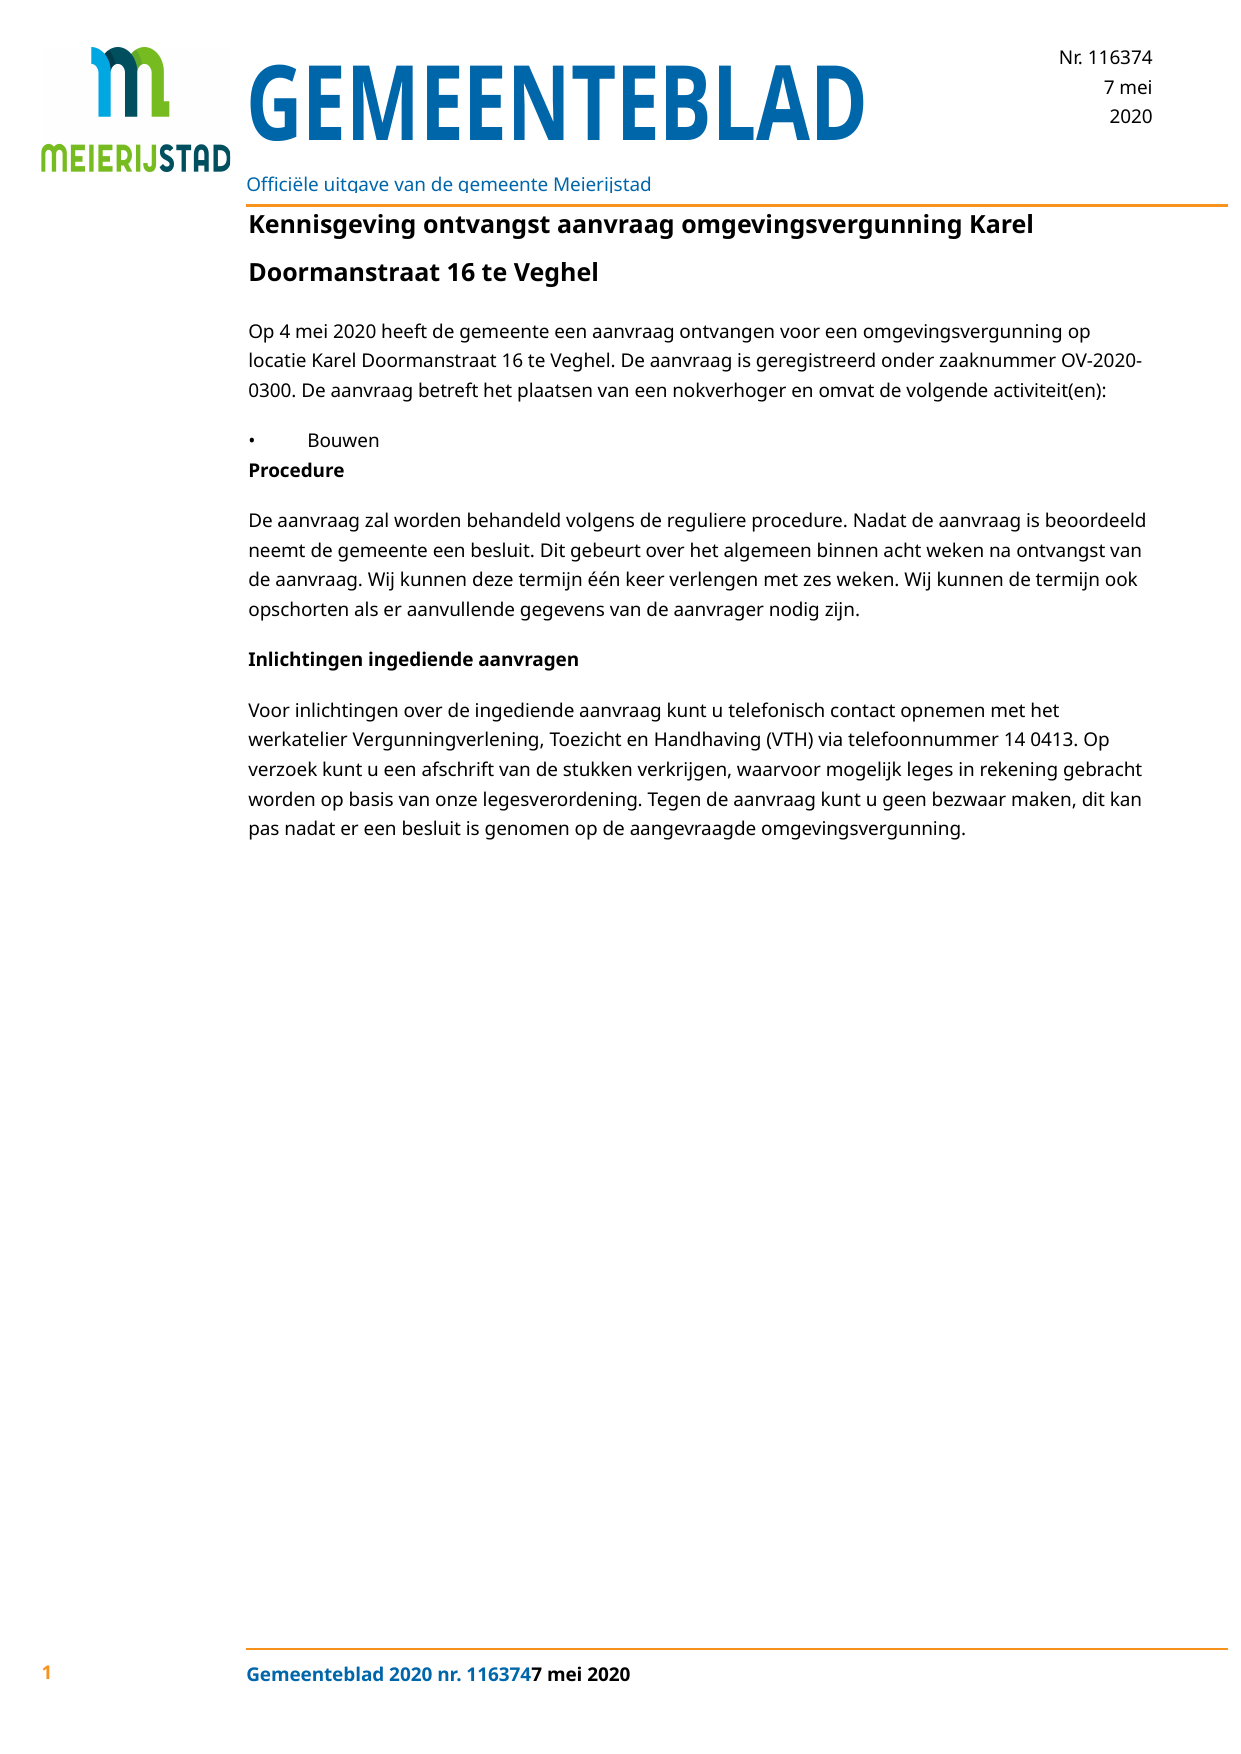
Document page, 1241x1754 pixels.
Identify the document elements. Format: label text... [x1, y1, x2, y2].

text Voor inlichtingen over de ingediende aanvraag kunt u telefonisch contact opnemen met het werkatelier Vergunningverlening, Toezicht en Handhaving (VTH) via telefoonnummer 14 0413. Op verzoek kunt u een afschrift van de stukken verkrijgen, waarvoor mogelijk leges in rekening gebracht worden op basis van onze legesverordening. Tegen de aanvraag kunt u geen bezwaar maken, dit kan pas nadat er een besluit is genomen op de aangevraagde omgevingsvergunning. [248, 697, 1152, 841]
text De aanvraag zal worden behandeld volgens de reguliere procedure. Nadat de aanvraag is beoordeeld neemt de gemeente een besluit. Dit gebeurt over het algemeen binnen acht weken na ontvangst van de aanvraag. Wij kunnen deze termijn één keer verlengen met zes weken. Wij kunnen de termijn ook opschorten als er aanvullende gegevens van de aanvrager nodig zijn. [248, 507, 1152, 622]
text Op 4 mei 2020 heeft de gemeente een aanvraag ontvangen voor een omgevingsvergunning op locatie Karel Doormanstraat 16 te Veghel. De aanvraag is geregistreerd onder zaaknummer OV-2020-0300. De aanvraag betreft het plaatsen van een nokverhoger en omvat de volgende activiteit(en): [248, 318, 1152, 403]
text Kennisgeving ontvangst aanvraag omgevingsvergunning Karel Doormanstraat 16 te Veghel [248, 207, 1152, 288]
text Inlichtingen ingediende aanvragen [248, 647, 1152, 672]
picture [41, 47, 231, 172]
text Procedure [248, 457, 1152, 483]
list Bouwen [248, 427, 1152, 453]
